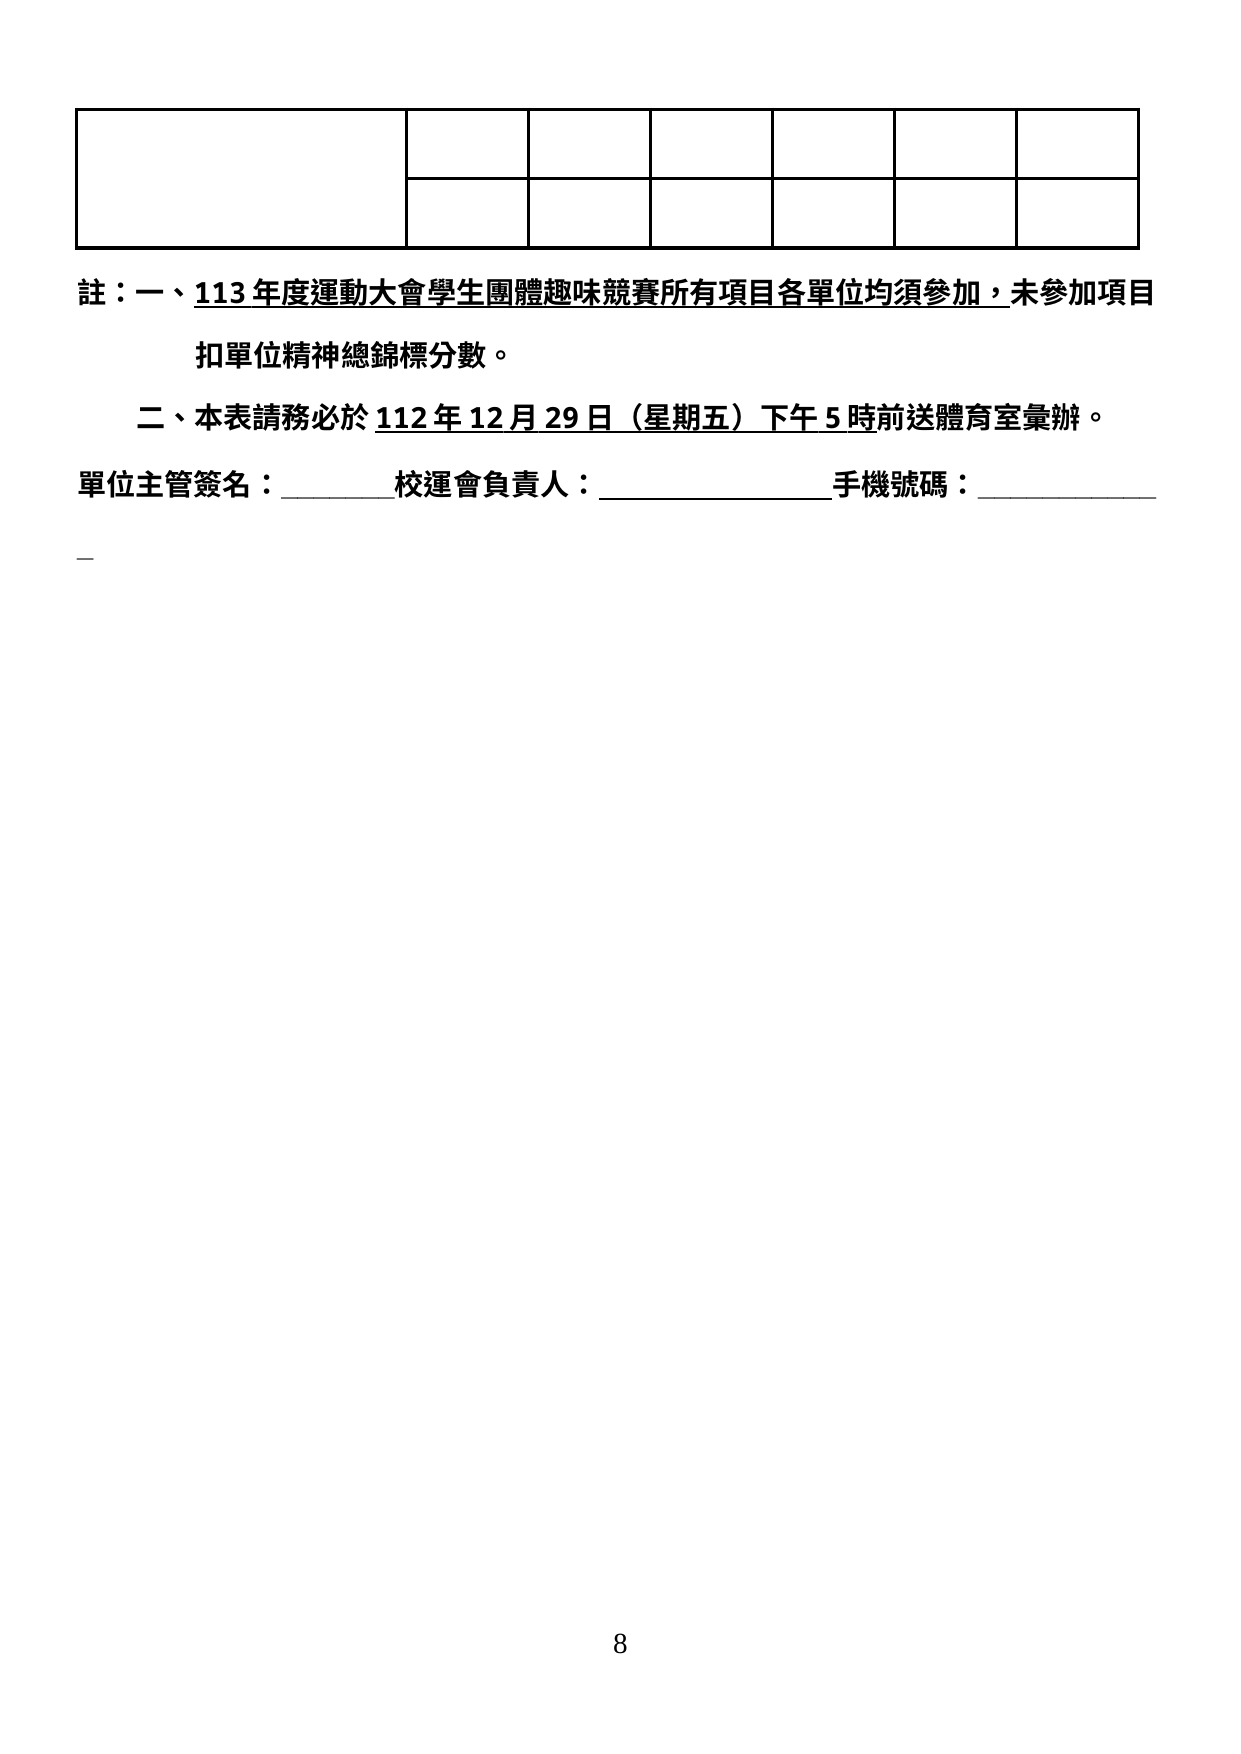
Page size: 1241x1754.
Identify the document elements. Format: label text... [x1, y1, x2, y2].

table_cell [896, 180, 1015, 246]
table_cell [896, 111, 1015, 177]
table_cell [652, 180, 771, 246]
table_cell [408, 111, 527, 177]
table_cell [530, 180, 649, 246]
table_cell [530, 111, 649, 177]
table_cell [78, 111, 405, 246]
text 註：一、113年度運動大會學生團體趣味競賽所有項目各單位均須參加，未參加項目扣單位精神總錦標分數。 [77, 249, 1163, 374]
text 二、本表請務必於112年12月29日（星期五）下午5時前送體育室彙辦。 [136, 374, 1163, 437]
table_cell [1018, 111, 1137, 177]
table_cell [652, 111, 771, 177]
text 單位主管簽名：_______校運會負責人： 手機號碼：____________ [77, 441, 1163, 566]
table_cell [774, 180, 893, 246]
table_cell [1018, 180, 1137, 246]
table_cell [774, 111, 893, 177]
table_cell [408, 180, 527, 246]
